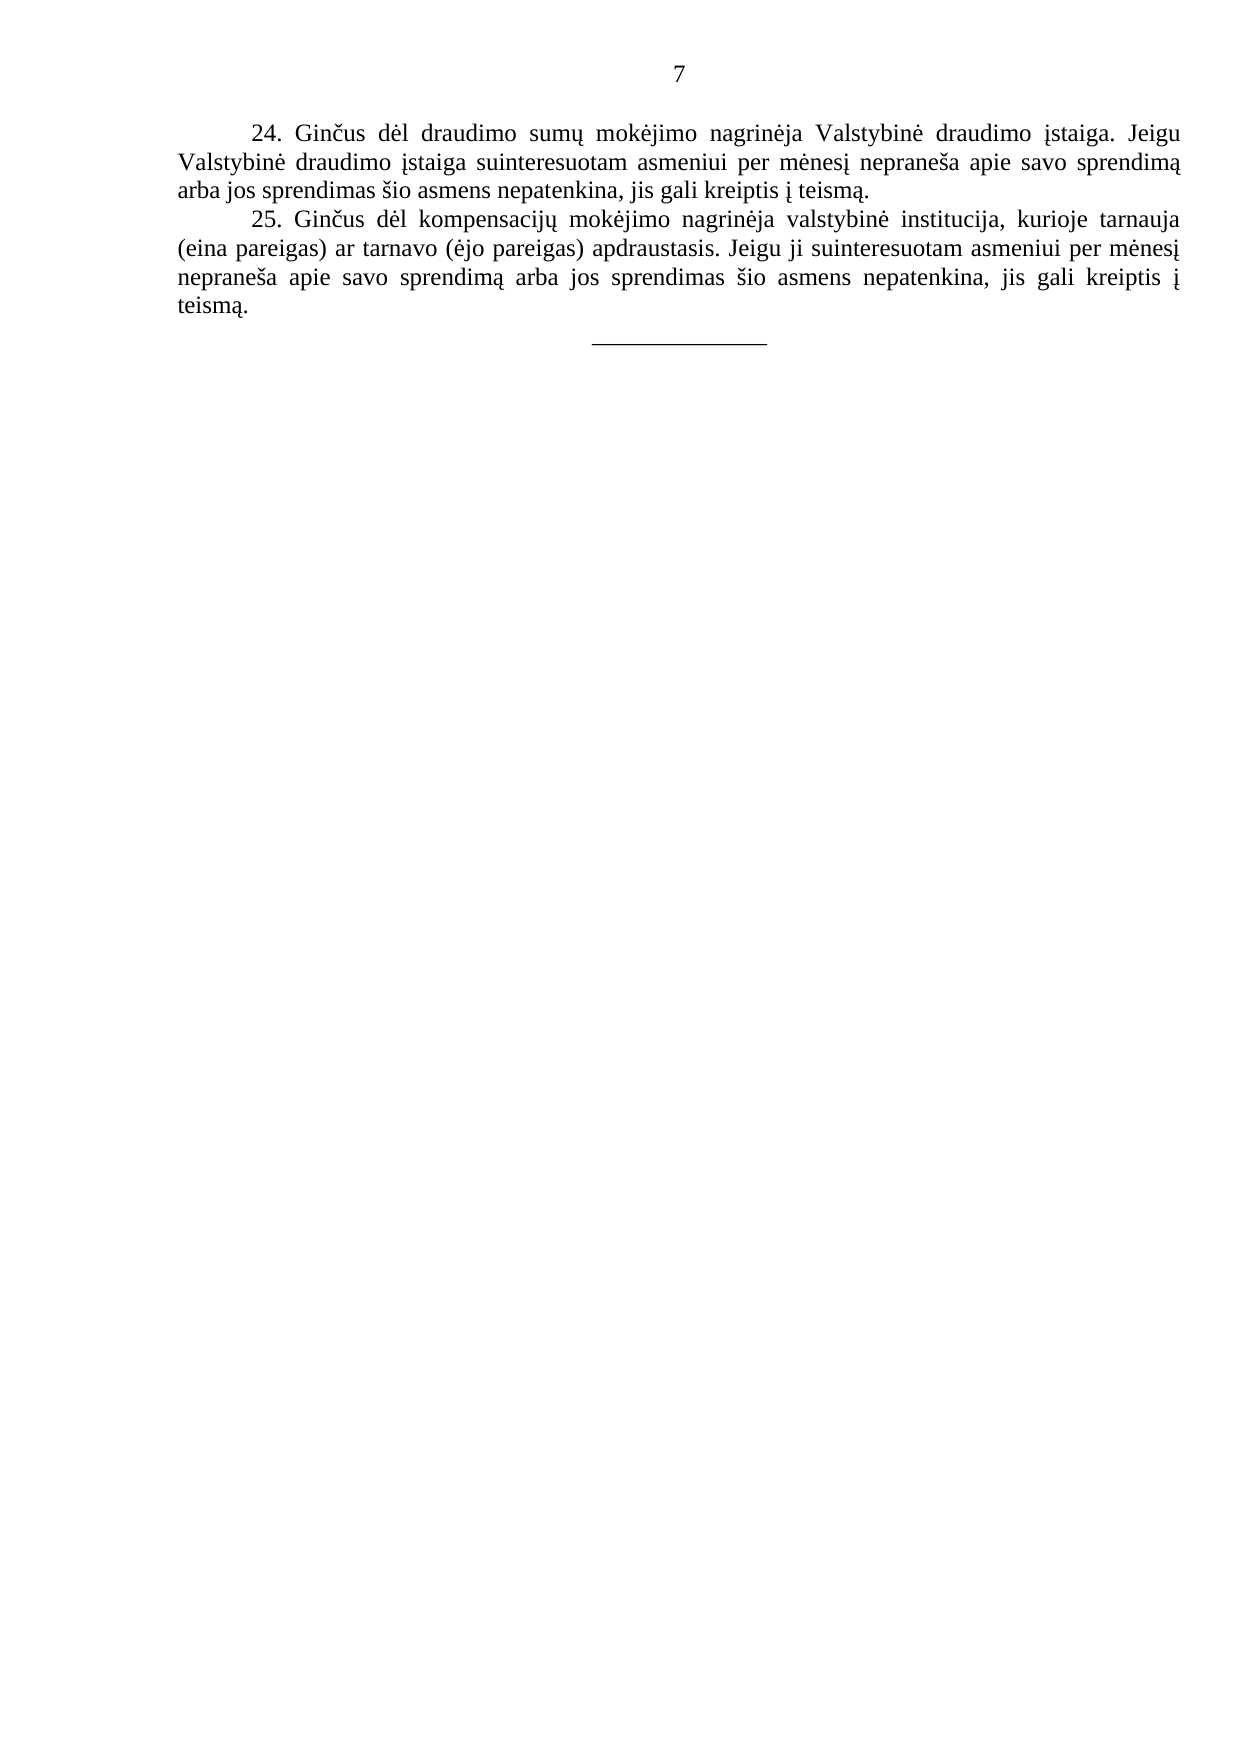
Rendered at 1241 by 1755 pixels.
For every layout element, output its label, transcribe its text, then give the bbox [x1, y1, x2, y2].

text 25. Ginčus dėl kompensacijų mokėjimo nagrinėja valstybinė institucija, kurioje tarnauja (eina pareigas) ar tarnavo (ėjo pareigas) apdraustasis. Jeigu ji suinteresuotam asmeniui per mėnesį nepraneša apie savo sprendimą arba jos sprendimas šio asmens nepatenkina, jis gali kreiptis į teismą. [177, 204, 1181, 319]
text ______________ [177, 319, 1181, 348]
text 24. Ginčus dėl draudimo sumų mokėjimo nagrinėja Valstybinė draudimo įstaiga. Jeigu Valstybinė draudimo įstaiga suinteresuotam asmeniui per mėnesį nepraneša apie savo sprendimą arba jos sprendimas šio asmens nepatenkina, jis gali kreiptis į teismą. [177, 118, 1181, 204]
